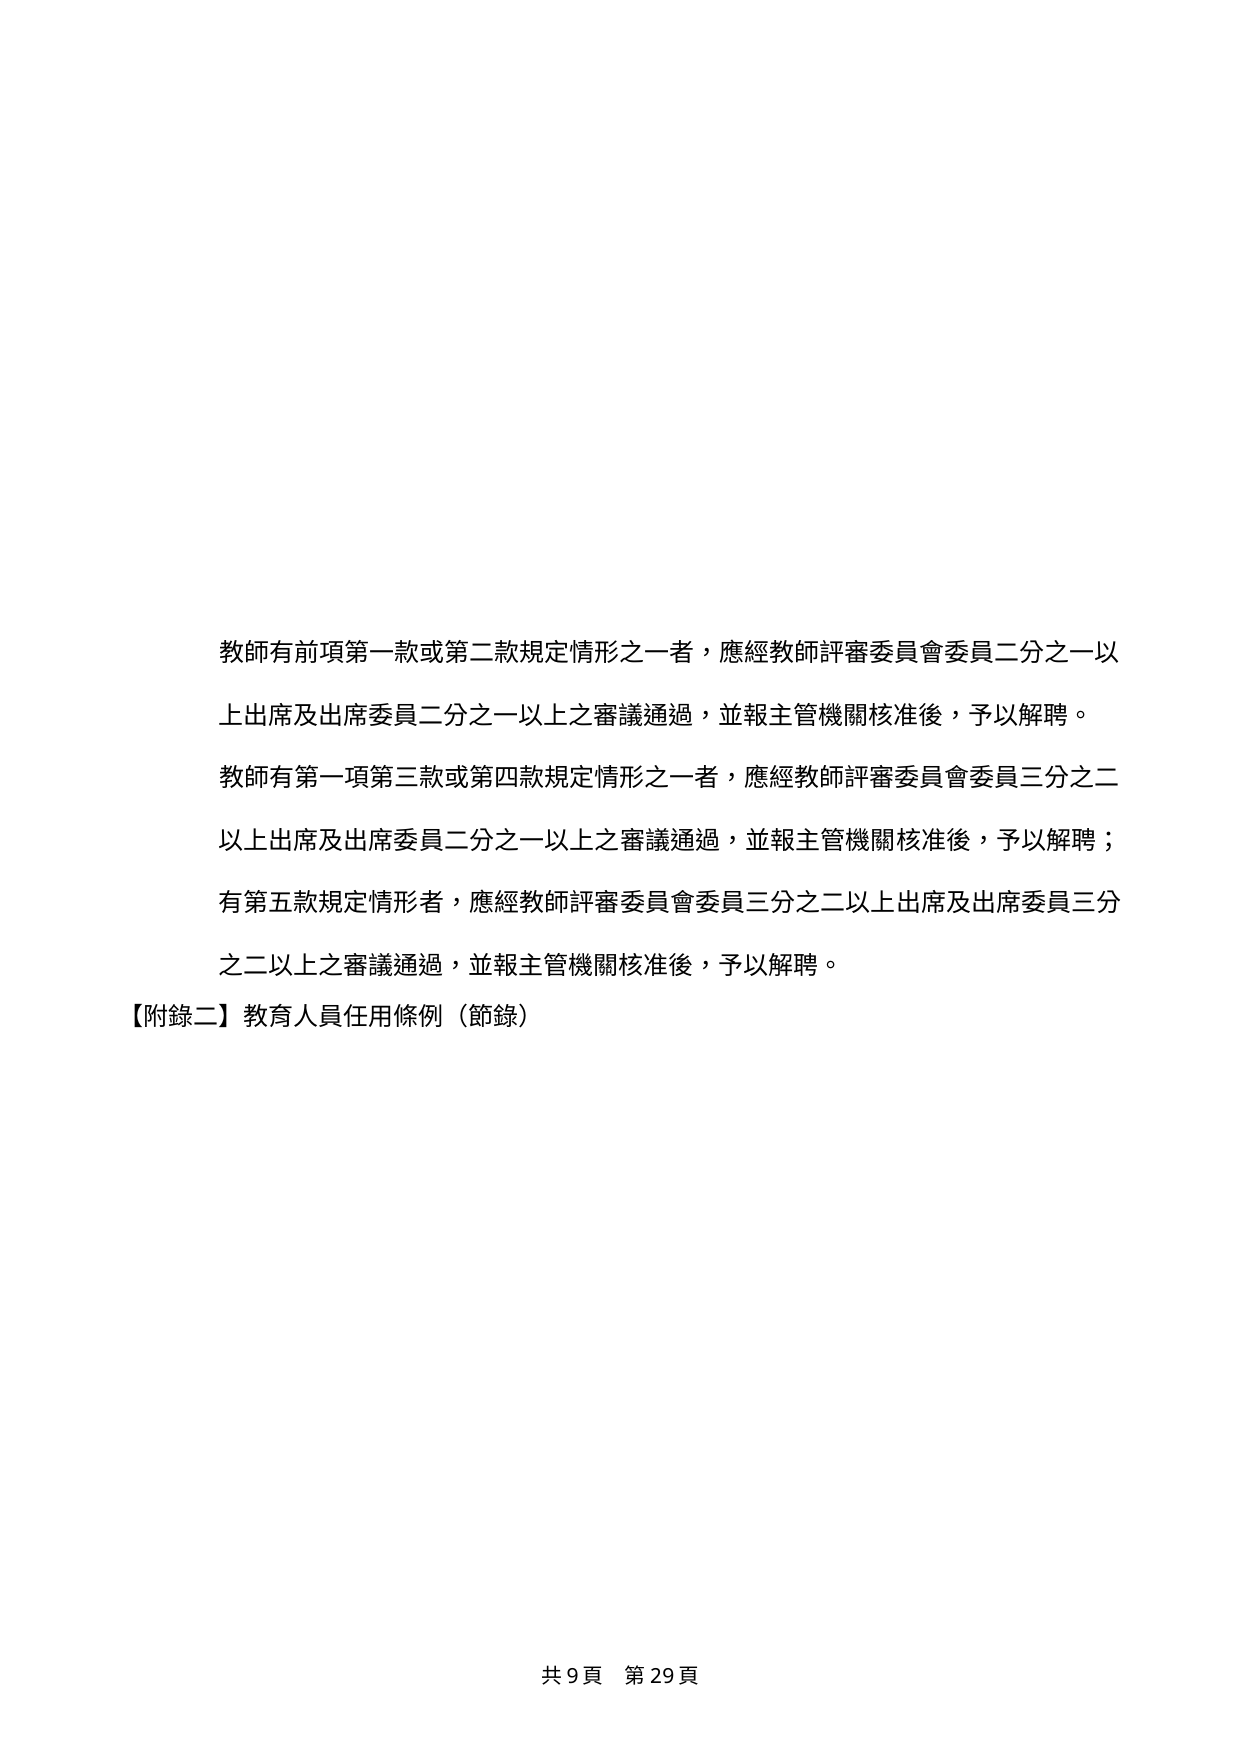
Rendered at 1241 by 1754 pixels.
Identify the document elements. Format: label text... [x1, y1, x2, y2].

text 教師有前項第一款或第二款規定情形之一者，應經教師評審委員會委員二分之一以上出席及出席委員二分之一以上之審議通過，並報主管機關核准後，予以解聘。 [118, 609, 1122, 734]
text 【附錄二】教育人員任用條例（節錄） [118, 997, 1122, 1033]
text 教師有第一項第三款或第四款規定情形之一者，應經教師評審委員會委員三分之二以上出席及出席委員二分之一以上之審議通過，並報主管機關核准後，予以解聘；有第五款規定情形者，應經教師評審委員會委員三分之二以上出席及出席委員三分之二以上之審議通過，並報主管機關核准後，予以解聘。 [118, 734, 1122, 984]
